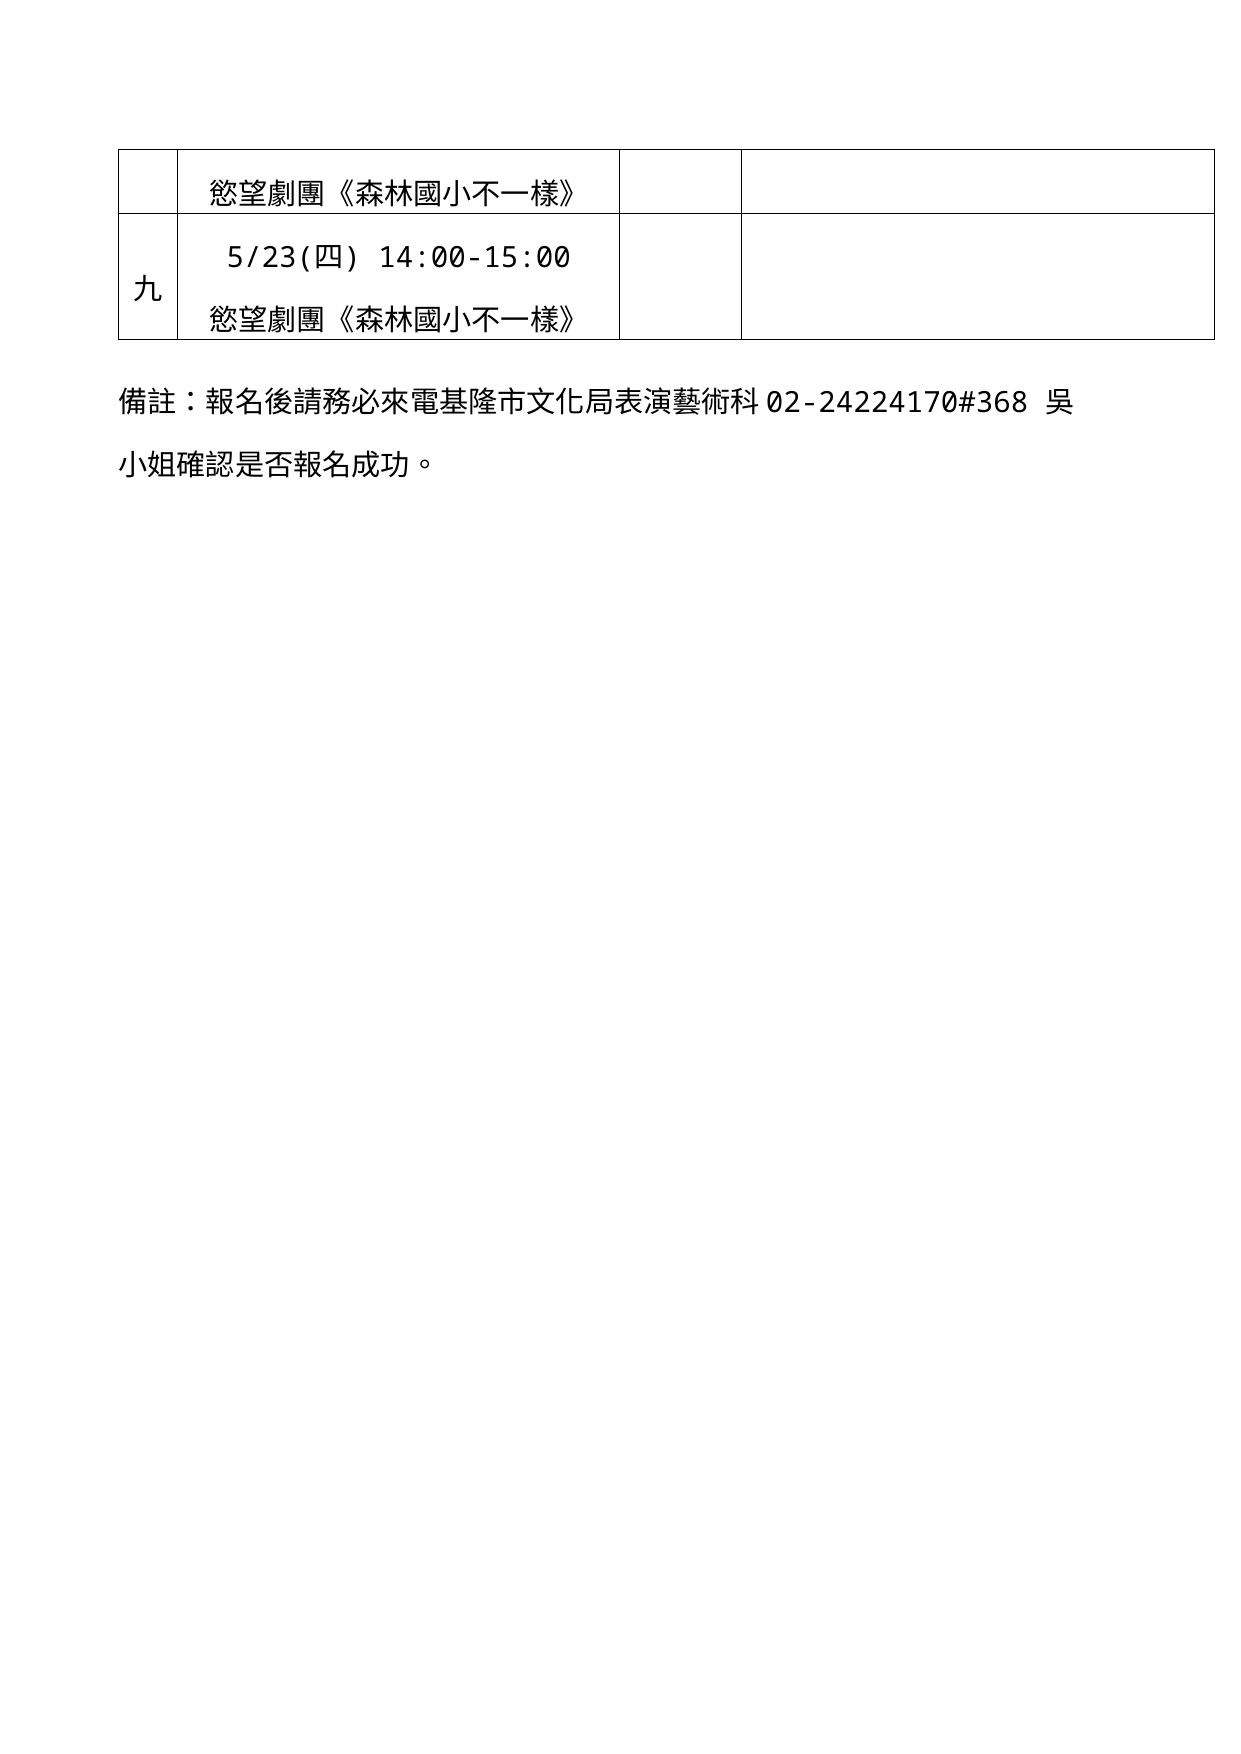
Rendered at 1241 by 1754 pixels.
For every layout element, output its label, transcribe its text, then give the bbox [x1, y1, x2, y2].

table_cell [742, 214, 1214, 339]
table_cell [620, 150, 741, 213]
table_cell 慾望劇團《森林國小不一樣》 [178, 150, 619, 213]
text 備註：報名後請務必來電基隆市文化局表演藝術科02-24224170#368 吳小姐確認是否報名成功。 [118, 358, 1093, 483]
table_cell [620, 214, 741, 339]
table_cell 九 [119, 214, 177, 339]
table_cell 5/23(四) 14:00-15:00 慾望劇團《森林國小不一樣》 [178, 214, 619, 339]
table_cell [119, 150, 177, 213]
table_cell [742, 150, 1214, 213]
